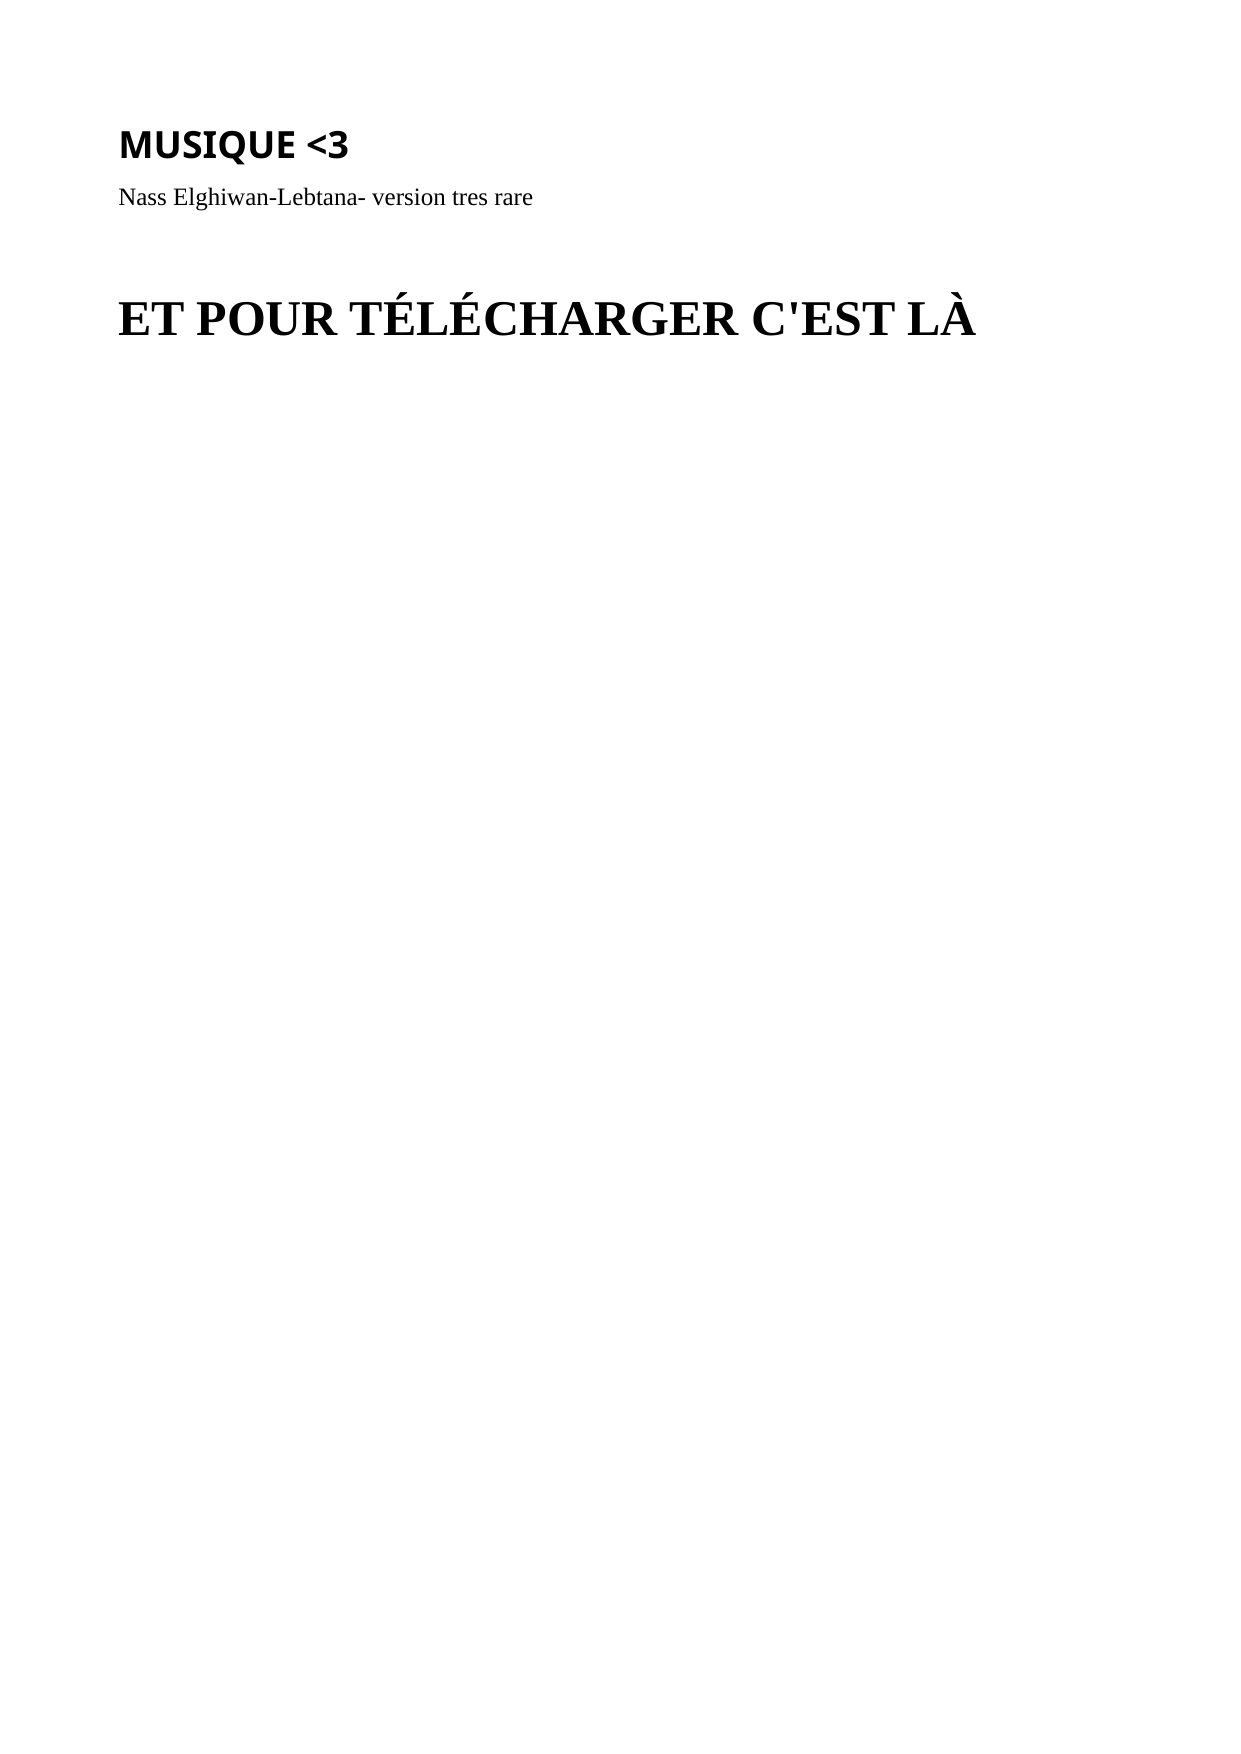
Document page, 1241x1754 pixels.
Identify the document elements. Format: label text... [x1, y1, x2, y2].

subtitle MUSIQUE <3 [118, 118, 1122, 169]
text Nass Elghiwan-Lebtana- version tres rare [118, 182, 1122, 210]
subtitle ET POUR TÉLÉCHARGER C'EST LÀ [118, 289, 1122, 347]
